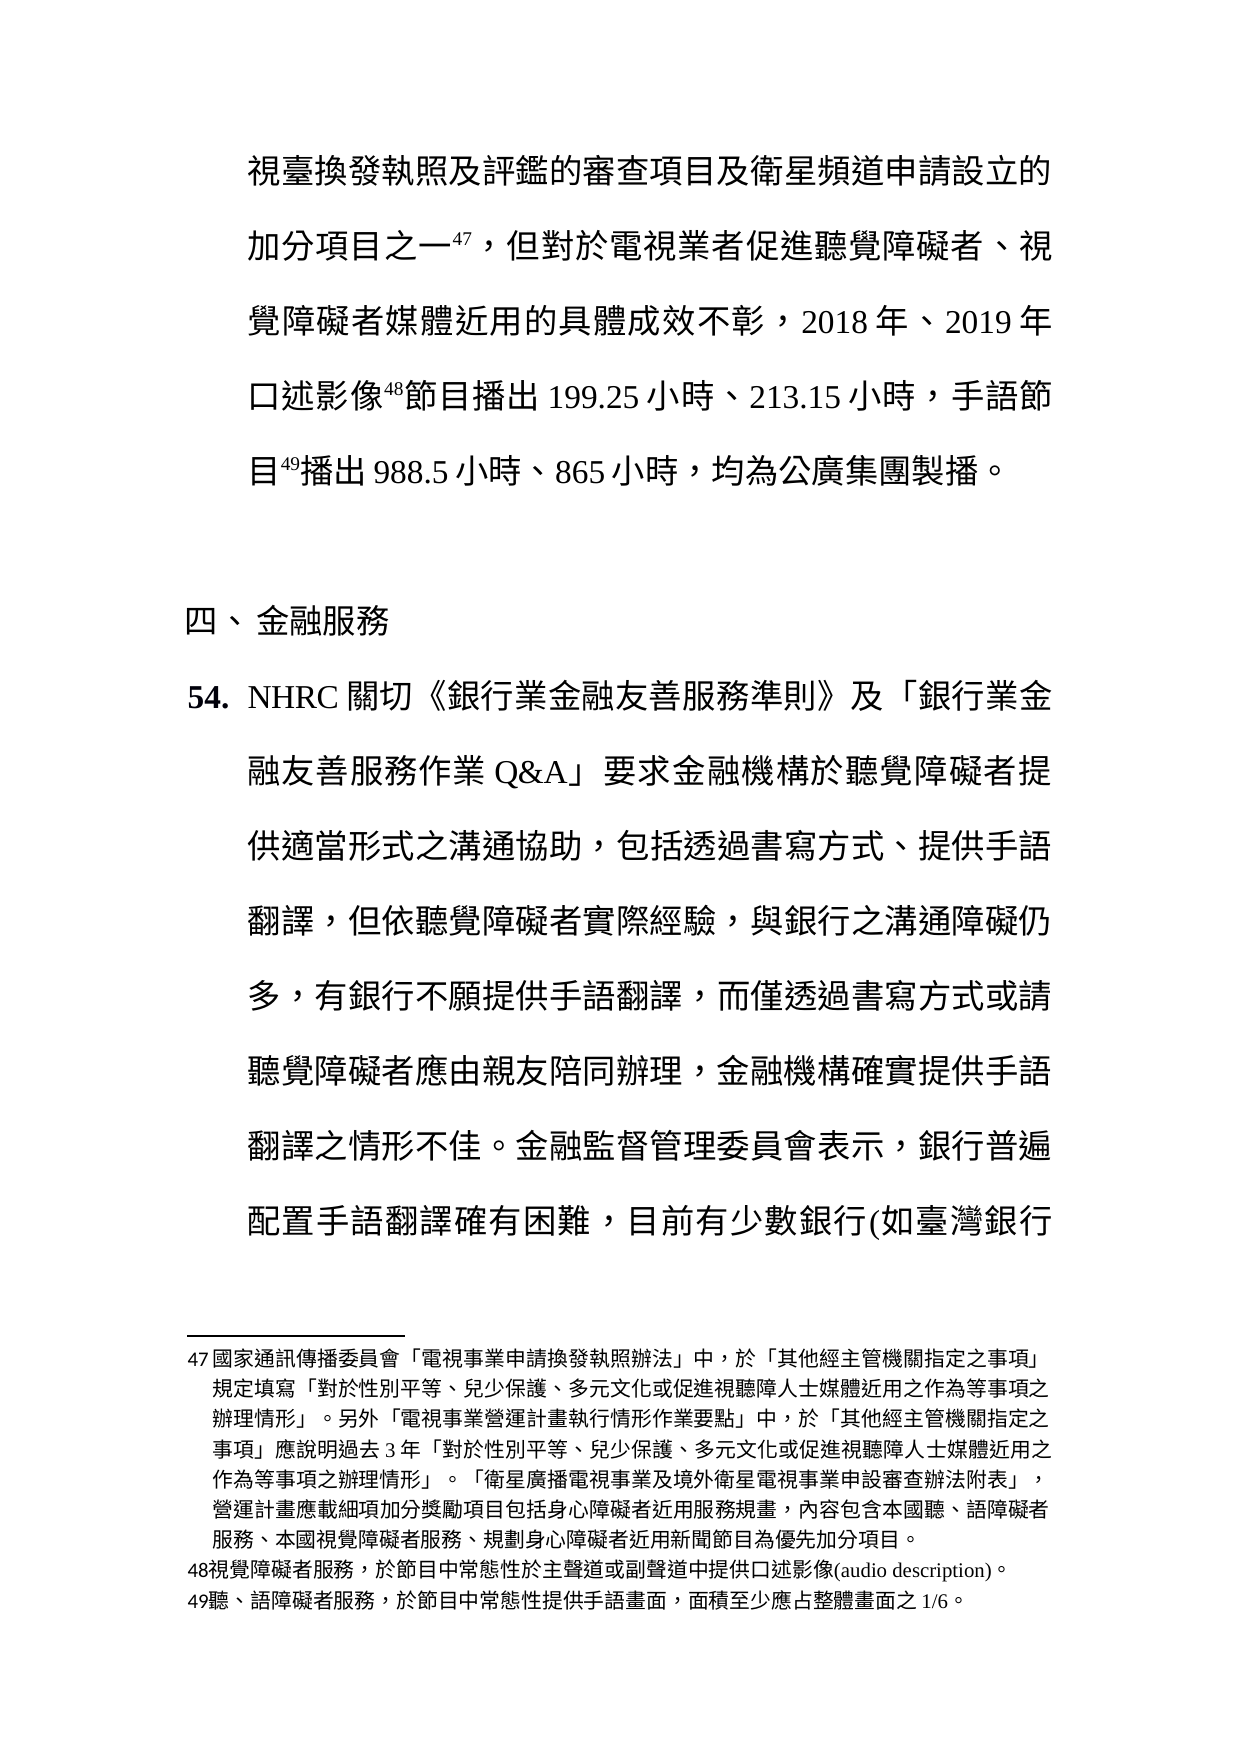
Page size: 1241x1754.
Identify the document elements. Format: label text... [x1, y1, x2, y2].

list NHRC關切《銀行業金融友善服務準則》及「銀行業金融友善服務作業Q&A」要求金融機構於聽覺障礙者提供適當形式之溝通協助，包括透過書寫方式、提供手語翻譯，但依聽覺障礙者實際經驗，與銀行之溝通障礙仍多，有銀行不願提供手語翻譯，而僅透過書寫方式或請聽覺障礙者應由親友陪同辦理，金融機構確實提供手語翻譯之情形不佳。金融監督管理委員會表示，銀行普遍配置手語翻譯確有困難，目前有少數銀行(如臺灣銀行 [187, 656, 1053, 1256]
list 聽、語障礙者服務，於節目中常態性提供手語畫面，面積至少應占整體畫面之1/6。 [187, 1584, 1053, 1614]
list 視臺換發執照及評鑑的審查項目及衛星頻道申請設立的加分項目之一，但對於電視業者促進聽覺障礙者、視覺障礙者媒體近用的具體成效不彰，2018年、2019年口述影像節目播出199.25小時、213.15小時，手語節目播出988.5小時、865小時，均為公廣集團製播。 [187, 131, 1053, 506]
list 視覺障礙者服務，於節目中常態性於主聲道或副聲道中提供口述影像(audio description)。 [187, 1554, 1053, 1584]
list 金融服務 [184, 581, 1053, 656]
list 國家通訊傳播委員會「電視事業申請換發執照辦法」中，於「其他經主管機關指定之事項」規定填寫「對於性別平等、兒少保護、多元文化或促進視聽障人士媒體近用之作為等事項之辦理情形」。另外「電視事業營運計畫執行情形作業要點」中，於「其他經主管機關指定之事項」應說明過去3年「對於性別平等、兒少保護、多元文化或促進視聽障人士媒體近用之作為等事項之辦理情形」。「衛星廣播電視事業及境外衛星電視事業申設審查辦法附表」，營運計畫應載細項加分獎勵項目包括身心障礙者近用服務規畫，內容包含本國聽、語障礙者服務、本國視覺障礙者服務、規劃身心障礙者近用新聞節目為優先加分項目。 [187, 1342, 1053, 1554]
